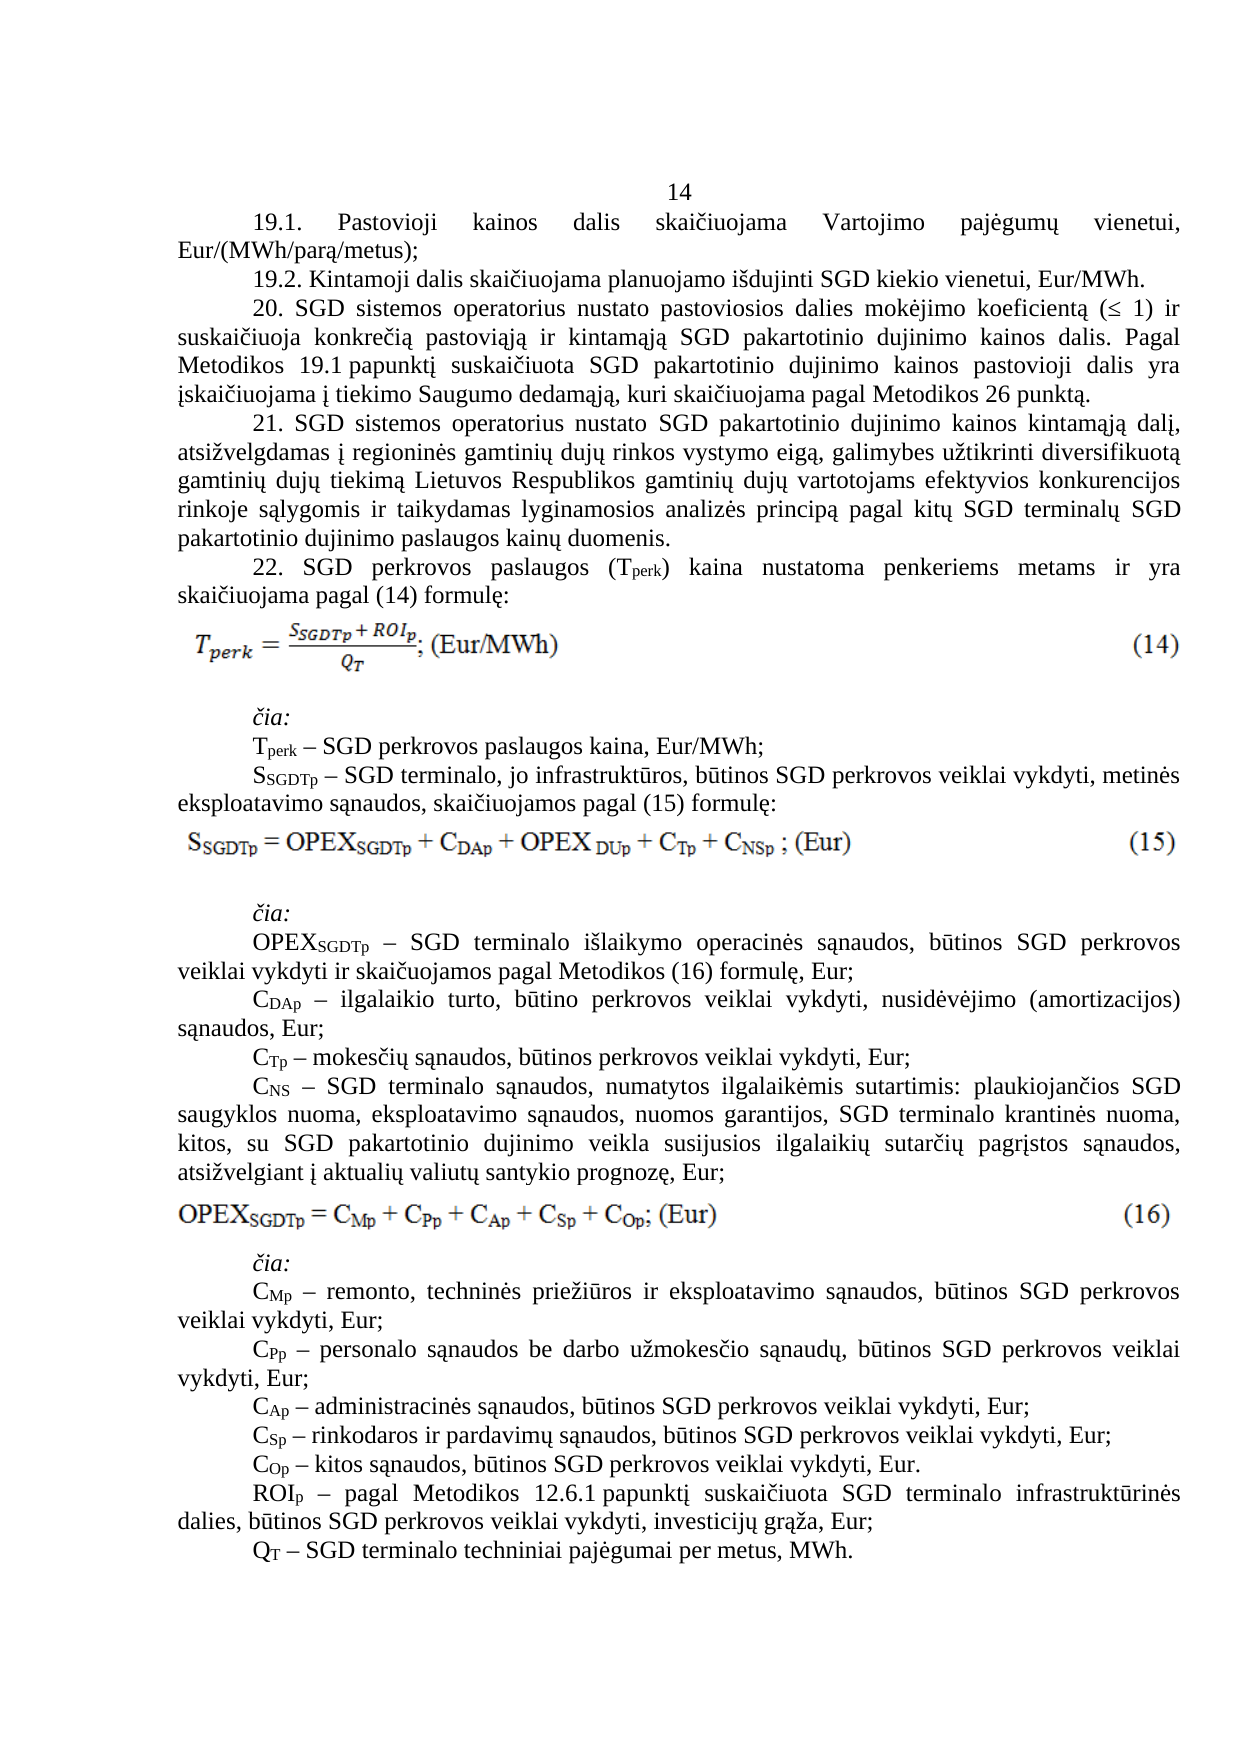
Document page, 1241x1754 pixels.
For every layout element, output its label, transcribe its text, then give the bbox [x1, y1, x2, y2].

text čia: [177, 1248, 1181, 1276]
text CSp – rinkodaros ir pardavimų sąnaudos, būtinos SGD perkrovos veiklai vykdyti, Eur; [177, 1420, 1181, 1449]
text 20. SGD sistemos operatorius nustato pastoviosios dalies mokėjimo koeficientą (≤ 1) ir suskaičiuoja konkrečią pastoviąją ir kintamąją SGD pakartotinio dujinimo kainos dalis. Pagal Metodikos 19.1 papunktį suskaičiuota SGD pakartotinio dujinimo kainos pastovioji dalis yra įskaičiuojama į tiekimo Saugumo dedamąją, kuri skaičiuojama pagal Metodikos 26 punktą. [177, 293, 1181, 408]
text CAp – administracinės sąnaudos, būtinos SGD perkrovos veiklai vykdyti, Eur; [177, 1391, 1181, 1420]
text COp – kitos sąnaudos, būtinos SGD perkrovos veiklai vykdyti, Eur. [177, 1449, 1181, 1478]
text OPEXSGDTp – SGD terminalo išlaikymo operacinės sąnaudos, būtinos SGD perkrovos veiklai vykdyti ir skaičuojamos pagal Metodikos (16) formulę, Eur; [177, 927, 1181, 984]
text SSGDTp – SGD terminalo, jo infrastruktūros, būtinos SGD perkrovos veiklai vykdyti, metinės eksploatavimo sąnaudos, skaičiuojamos pagal (15) formulę: [177, 760, 1181, 817]
text CPp – personalo sąnaudos be darbo užmokesčio sąnaudų, būtinos SGD perkrovos veiklai vykdyti, Eur; [177, 1334, 1181, 1391]
text CDAp – ilgalaikio turto, būtino perkrovos veiklai vykdyti, nusidėvėjimo (amortizacijos) sąnaudos, Eur; [177, 984, 1181, 1042]
text Tperk – SGD perkrovos paslaugos kaina, Eur/MWh; [177, 731, 1181, 760]
text CTp – mokesčių sąnaudos, būtinos perkrovos veiklai vykdyti, Eur; [177, 1042, 1181, 1071]
text 19.2. Kintamoji dalis skaičiuojama planuojamo išdujinti SGD kiekio vienetui, Eur/MWh. [177, 264, 1181, 293]
text 22. SGD perkrovos paslaugos (Tperk) kaina nustatoma penkeriems metams ir yra skaičiuojama pagal (14) formulę: [177, 552, 1181, 609]
text CNS – SGD terminalo sąnaudos, numatytos ilgalaikėmis sutartimis: plaukiojančios SGD saugyklos nuoma, eksploatavimo sąnaudos, nuomos garantijos, SGD terminalo krantinės nuoma, kitos, su SGD pakartotinio dujinimo veikla susijusios ilgalaikių sutarčių pagrįstos sąnaudos, atsižvelgiant į aktualių valiutų santykio prognozę, Eur; [177, 1071, 1181, 1185]
text ROIp – pagal Metodikos 12.6.1 papunktį suskaičiuota SGD terminalo infrastruktūrinės dalies, būtinos SGD perkrovos veiklai vykdyti, investicijų grąža, Eur; [177, 1478, 1181, 1535]
text 21. SGD sistemos operatorius nustato SGD pakartotinio dujinimo kainos kintamąją dalį, atsižvelgdamas į regioninės gamtinių dujų rinkos vystymo eigą, galimybes užtikrinti diversifikuotą gamtinių dujų tiekimą Lietuvos Respublikos gamtinių dujų vartotojams efektyvios konkurencijos rinkoje sąlygomis ir taikydamas lyginamosios analizės principą pagal kitų SGD terminalų SGD pakartotinio dujinimo paslaugos kainų duomenis. [177, 408, 1181, 552]
text 19.1. Pastovioji kainos dalis skaičiuojama Vartojimo pajėgumų vienetui, Eur/(MWh/parą/metus); [177, 207, 1181, 264]
text CMp – remonto, techninės priežiūros ir eksploatavimo sąnaudos, būtinos SGD perkrovos veiklai vykdyti, Eur; [177, 1276, 1181, 1334]
text QT – SGD terminalo techniniai pajėgumai per metus, MWh. [177, 1535, 1181, 1564]
text čia: [177, 898, 1181, 927]
text čia: [177, 702, 1181, 731]
